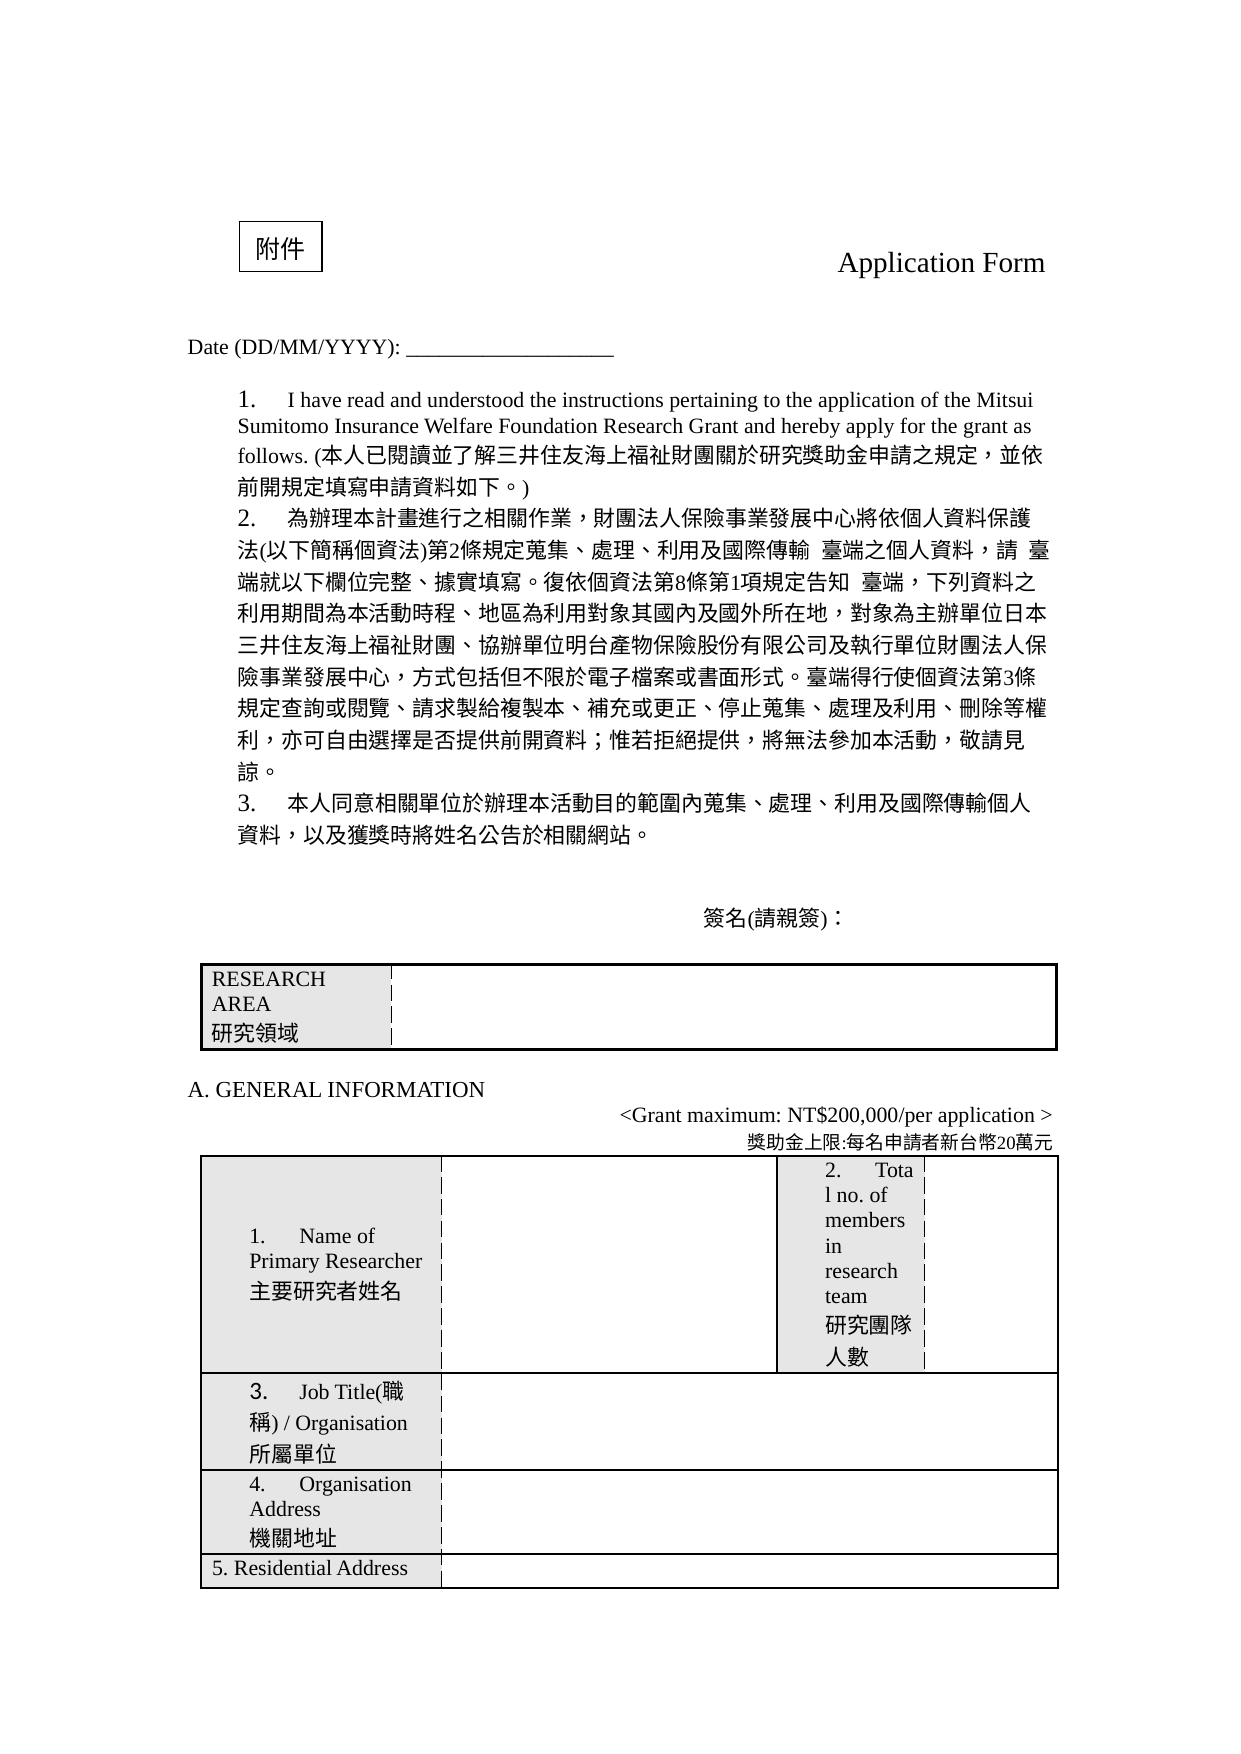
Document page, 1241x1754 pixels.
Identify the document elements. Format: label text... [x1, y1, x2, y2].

list 為辦理本計畫進行之相關作業，財團法人保險事業發展中心將依個人資料保護法(以下簡稱個資法)第2條規定蒐集、處理、利用及國際傳輸 臺端之個人資料，請 臺端就以下欄位完整、據實填寫。復依個資法第8條第1項規定告知 臺端，下列資料之利用期間為本活動時程、地區為利用對象其國內及國外所在地，對象為主辦單位日本三井住友海上福祉財團、協辦單位明台產物保險股份有限公司及執行單位財團法人保險事業發展中心，方式包括但不限於電子檔案或書面形式。臺端得行使個資法第3條規定查詢或閱覽、請求製給複製本、補充或更正、停止蒐集、處理及利用、刪除等權利，亦可自由選擇是否提供前開資料；惟若拒絕提供，將無法參加本活動，敬請見諒。 [237, 501, 1053, 786]
list 本人同意相關單位於辦理本活動目的範圍內蒐集、處理、利用及國際傳輸個人資料，以及獲獎時將姓名公告於相關網站。 [237, 786, 1053, 850]
text Application Form [187, 221, 1053, 283]
text 簽名(請親簽)： [187, 875, 849, 937]
table_header [391, 966, 1055, 1048]
text Date (DD/MM/YYYY): ___________________ [187, 334, 1053, 359]
table_cell Organisation Address 機關地址 [202, 1471, 442, 1553]
table_cell [442, 1471, 1057, 1553]
table_header Name of Primary Researcher 主要研究者姓名 [202, 1157, 442, 1372]
table_cell [442, 1555, 1057, 1587]
table_cell 5. Residential Address [202, 1555, 442, 1587]
table_cell Job Title(職稱) / Organisation 所屬單位 [202, 1374, 442, 1469]
text <Grant maximum: NT$200,000/per application > [187, 1102, 1053, 1128]
table_header [442, 1157, 776, 1372]
list I have read and understood the instructions pertaining to the application of the Mitsui Sumitomo Insurance Welfare Foundation Research Grant and hereby apply for the grant as follows. (本人已閱讀並了解三井住友海上福祉財團關於研究獎助金申請之規定，並依前開規定填寫申請資料如下。) [237, 384, 1053, 501]
table_header Total no. of members in research team 研究團隊人數 [778, 1157, 925, 1372]
table_header [925, 1157, 1057, 1372]
text A. GENERAL INFORMATION [187, 1076, 1053, 1102]
text 附件 [255, 230, 306, 263]
table_header RESEARCH AREA 研究領域 [203, 966, 391, 1048]
table_cell [442, 1374, 1057, 1469]
text 獎助金上限:每名申請者新台幣20萬元 [187, 1128, 1053, 1155]
